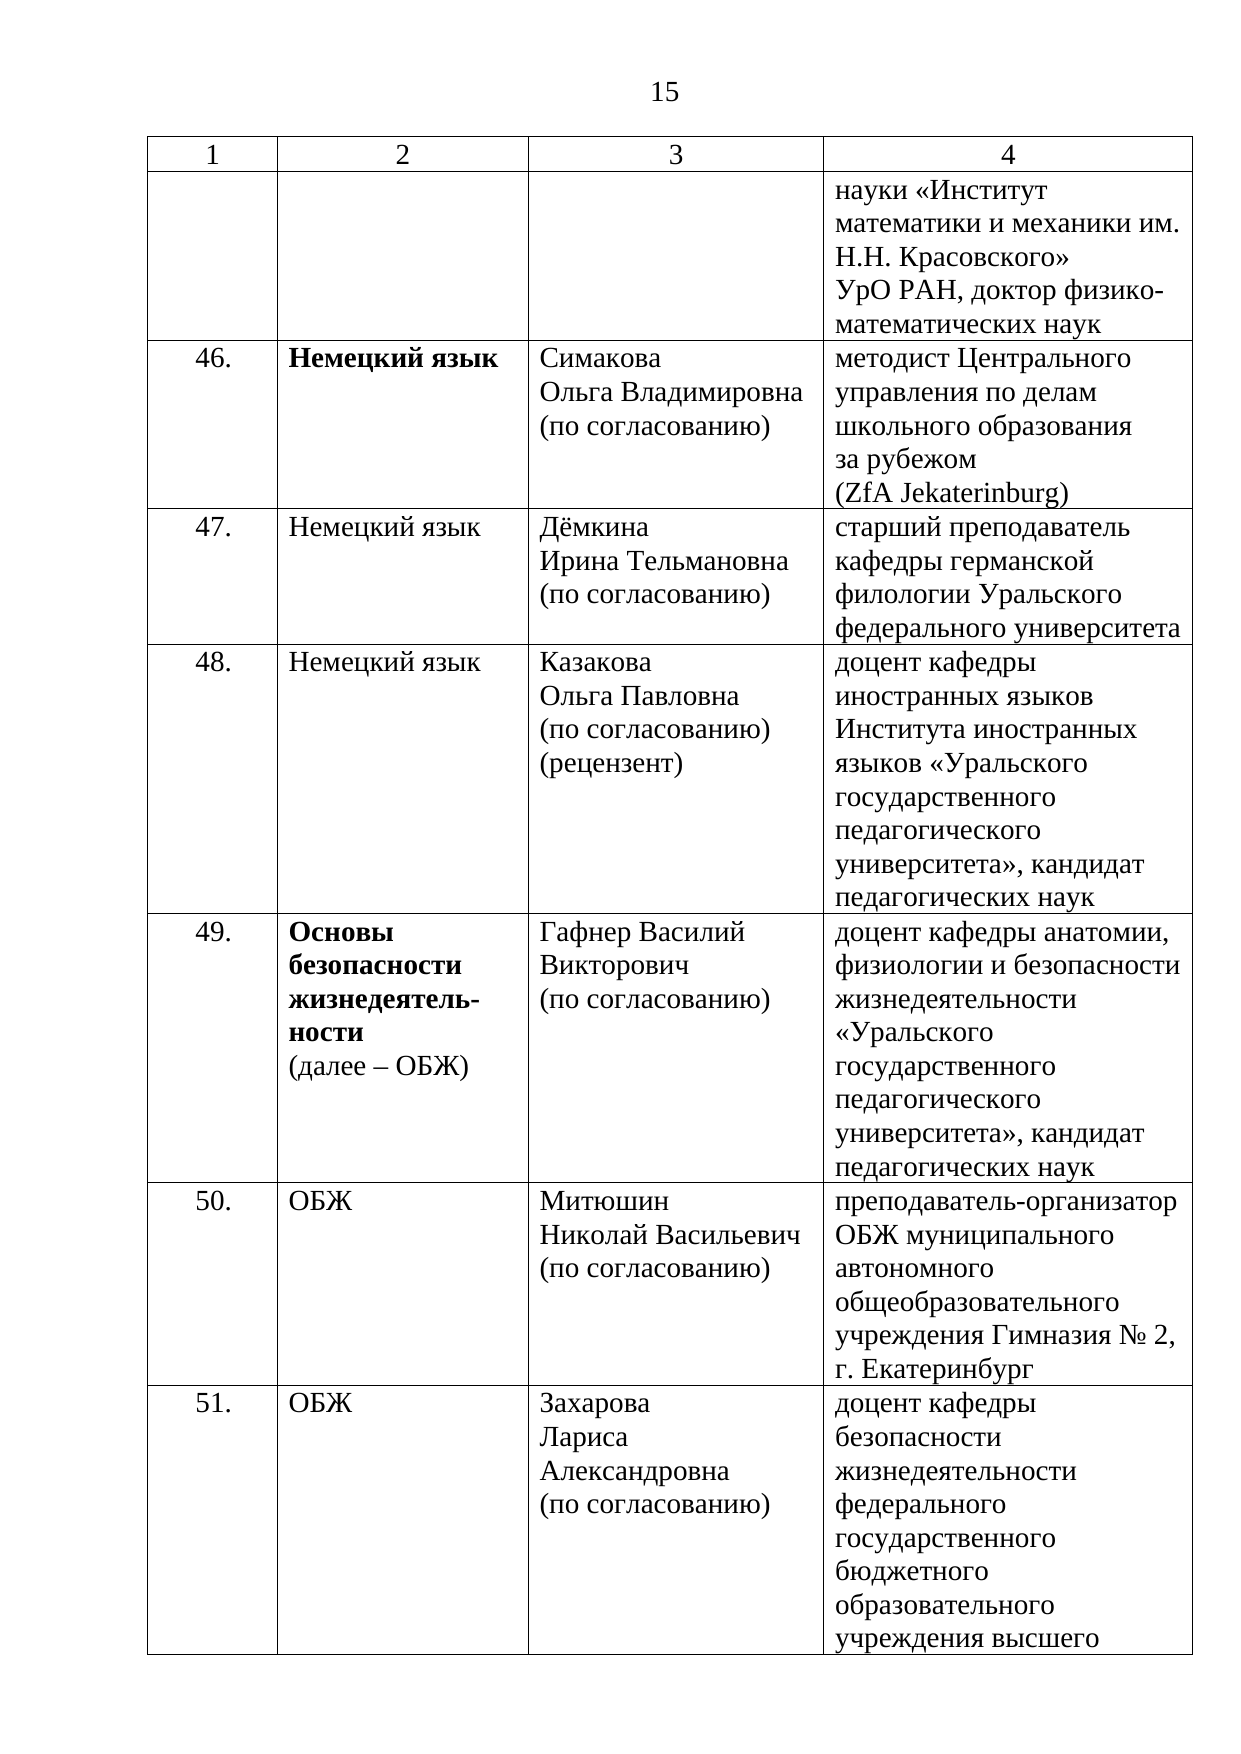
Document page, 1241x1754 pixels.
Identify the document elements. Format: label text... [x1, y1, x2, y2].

table_cell [529, 172, 823, 339]
table_cell Казакова Ольга Павловна (по согласованию) (рецензент) [529, 645, 823, 913]
table_cell доцент кафедры безопасности жизнедеятельности федерального государственного бюджетного образовательного учреждения высшего [824, 1386, 1192, 1654]
table_cell Немецкий язык [278, 341, 528, 508]
table_cell Основы безопасности жизнедеятель-ности (далее – ОБЖ) [278, 914, 528, 1182]
table_cell [148, 1386, 277, 1654]
table_cell Симакова Ольга Владимировна (по согласованию) [529, 341, 823, 508]
table_cell Немецкий язык [278, 509, 528, 643]
table_cell науки «Институт математики и механики им. Н.Н. Красовского» УрО РАН, доктор физико-математических наук [824, 172, 1192, 339]
table_header 3 [529, 137, 823, 171]
table_header 4 [824, 137, 1192, 171]
table_header 1 [148, 137, 277, 171]
table_cell Гафнер Василий Викторович (по согласованию) [529, 914, 823, 1182]
table_cell Митюшин Николай Васильевич (по согласованию) [529, 1183, 823, 1384]
table_cell Дёмкина Ирина Тельмановна (по согласованию) [529, 509, 823, 643]
table_cell [148, 172, 277, 339]
table_cell [148, 1183, 277, 1384]
table_cell [278, 172, 528, 339]
table_cell ОБЖ [278, 1386, 528, 1654]
table_cell старший преподаватель кафедры германской филологии Уральского федерального университета [824, 509, 1192, 643]
table_cell [148, 645, 277, 913]
table_cell Немецкий язык [278, 645, 528, 913]
table_cell доцент кафедры анатомии, физиологии и безопасности жизнедеятельности «Уральского государственного педагогического университета», кандидат педагогических наук [824, 914, 1192, 1182]
table_cell [148, 509, 277, 643]
table_cell [148, 914, 277, 1182]
table_cell [148, 341, 277, 508]
table_cell Захарова Лариса Александровна (по согласованию) [529, 1386, 823, 1654]
table_cell преподаватель-организатор ОБЖ муниципального автономного общеобразовательного учреждения Гимназия № 2, г. Екатеринбург [824, 1183, 1192, 1384]
table_header 2 [278, 137, 528, 171]
table_cell ОБЖ [278, 1183, 528, 1384]
table_cell доцент кафедры иностранных языков Института иностранных языков «Уральского государственного педагогического университета», кандидат педагогических наук [824, 645, 1192, 913]
